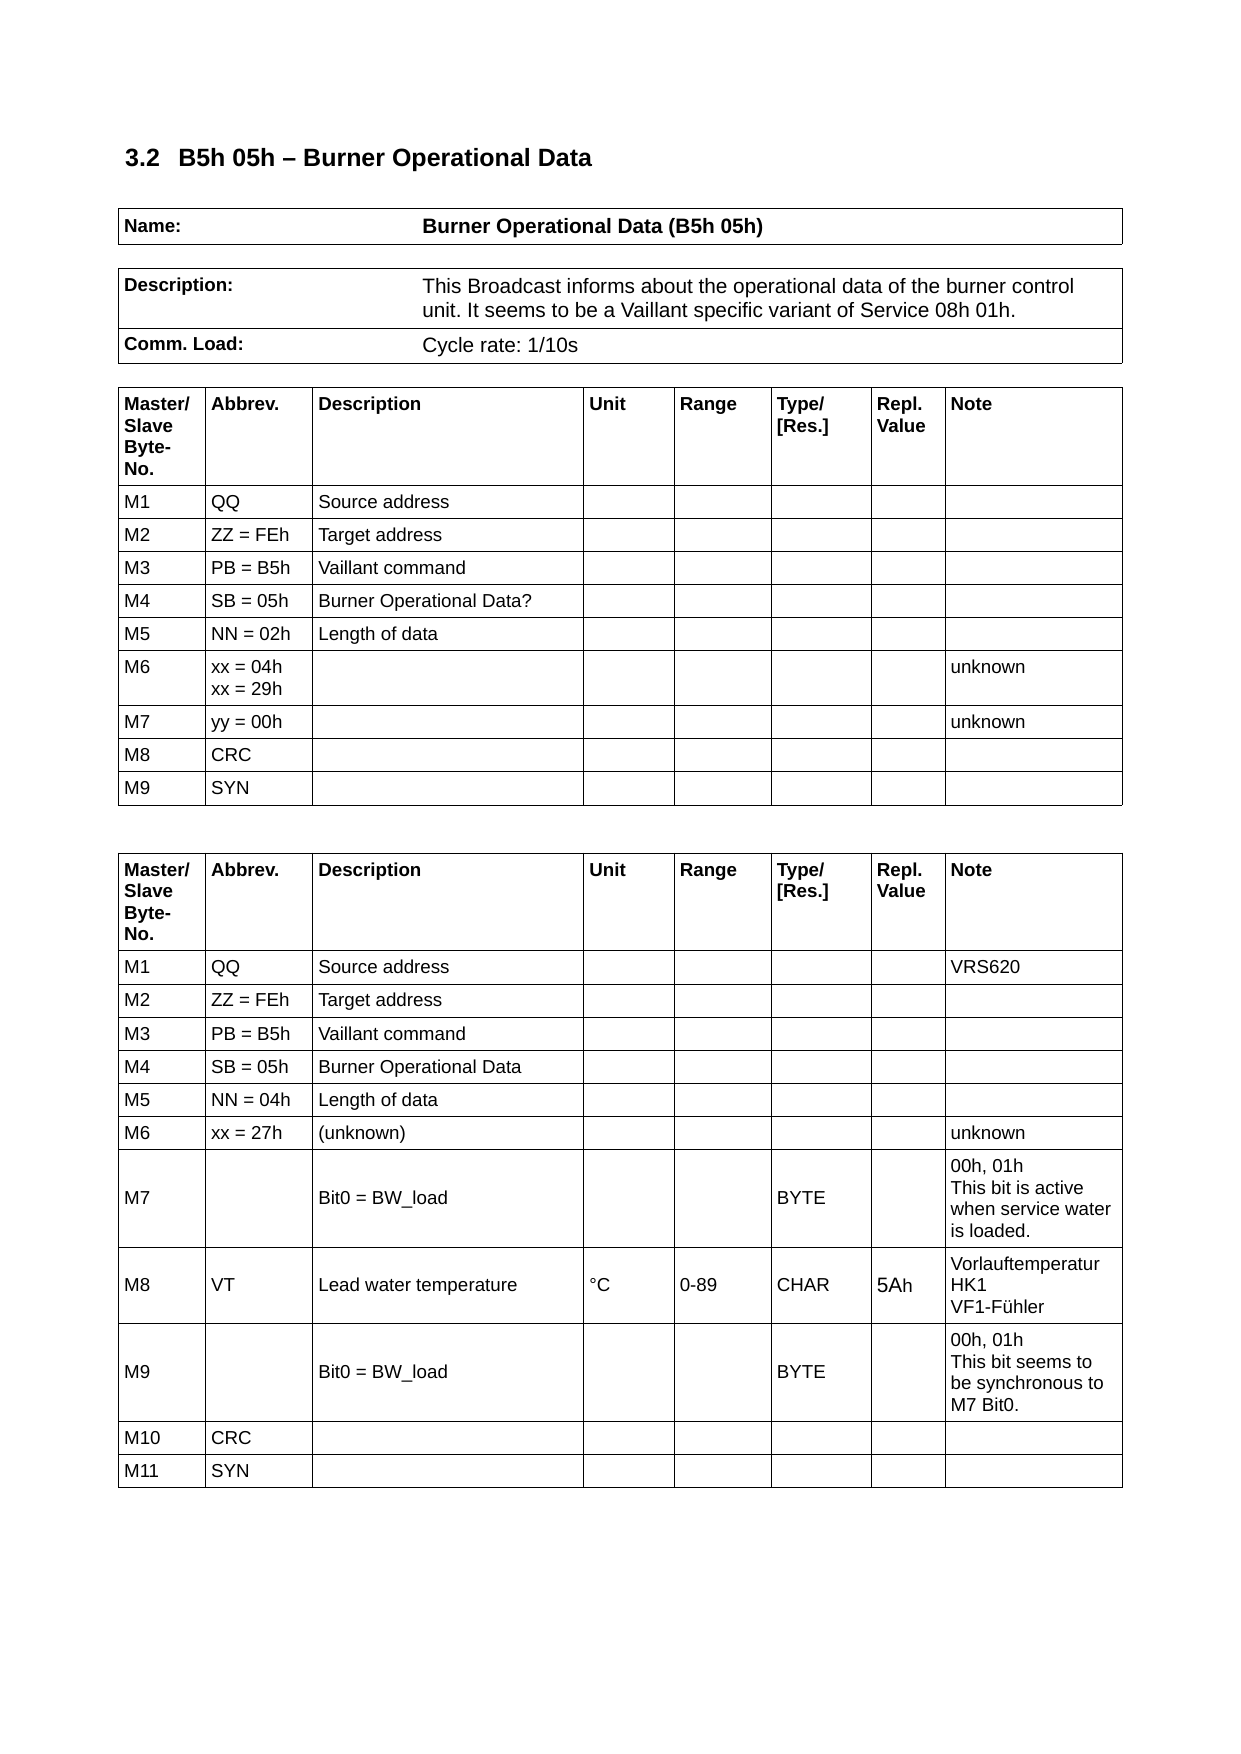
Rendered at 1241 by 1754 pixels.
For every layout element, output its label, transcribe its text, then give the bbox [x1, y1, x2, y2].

table_cell unknown [946, 1117, 1122, 1149]
table_cell [946, 739, 1122, 771]
table_cell [872, 1324, 945, 1421]
table_cell yy = 00h [206, 706, 312, 738]
table_cell Length of data [313, 1084, 583, 1116]
table_cell Burner Operational Data? [313, 585, 583, 617]
table_header Note [946, 854, 1122, 950]
table_header Description: [119, 269, 416, 327]
table_cell [675, 1018, 771, 1050]
table_cell QQ [206, 486, 312, 518]
table_cell [772, 1455, 871, 1487]
table_cell [675, 1084, 771, 1116]
table_cell M9 [119, 1324, 205, 1421]
table_cell M5 [119, 618, 205, 650]
table_header This Broadcast informs about the operational data of the burner control unit. It seems to be a Vaillant specific variant of Service 08h 01h. [416, 269, 1122, 327]
table_cell [313, 651, 583, 705]
table_cell M7 [119, 1150, 205, 1247]
table_cell M6 [119, 651, 205, 705]
table_cell [313, 1455, 583, 1487]
table_cell [946, 1051, 1122, 1083]
table_cell [872, 1455, 945, 1487]
table_cell [675, 618, 771, 650]
table_cell Bit0 = BW_load [313, 1324, 583, 1421]
table_cell [584, 772, 674, 804]
table_cell Burner Operational Data [313, 1051, 583, 1083]
table_cell [772, 772, 871, 804]
table_cell Lead water temperature [313, 1248, 583, 1323]
table_cell CRC [206, 739, 312, 771]
table_header Type/ [Res.] [772, 388, 871, 485]
table_cell [772, 985, 871, 1017]
table_header Unit [584, 854, 674, 950]
table_header Range [675, 388, 771, 485]
table_cell [584, 1051, 674, 1083]
table_header Name: [119, 209, 416, 244]
table_cell [946, 519, 1122, 551]
table_cell [772, 706, 871, 738]
table_cell [675, 1422, 771, 1454]
table_cell Target address [313, 985, 583, 1017]
table_cell 0-89 [675, 1248, 771, 1323]
table_header Type/ [Res.] [772, 854, 871, 950]
table_cell [675, 486, 771, 518]
table_cell CRC [206, 1422, 312, 1454]
table_cell M6 [119, 1117, 205, 1149]
table_cell [946, 552, 1122, 584]
table_cell M4 [119, 585, 205, 617]
table_cell [772, 618, 871, 650]
table_cell [675, 985, 771, 1017]
table_cell CHAR [772, 1248, 871, 1323]
table_cell [206, 1324, 312, 1421]
table_cell xx = 27h [206, 1117, 312, 1149]
table_header Master/ Slave Byte-No. [119, 854, 205, 950]
table_cell [946, 1455, 1122, 1487]
table_cell [675, 1051, 771, 1083]
table_cell ZZ = FEh [206, 985, 312, 1017]
table_header Abbrev. [206, 854, 312, 950]
table_cell PB = B5h [206, 552, 312, 584]
table_cell BYTE [772, 1324, 871, 1421]
table_cell [584, 552, 674, 584]
table_cell [946, 985, 1122, 1017]
table_header Description [313, 388, 583, 485]
table_cell M10 [119, 1422, 205, 1454]
table_cell [675, 772, 771, 804]
table_cell [584, 486, 674, 518]
table_cell [313, 1422, 583, 1454]
table_cell [584, 1117, 674, 1149]
table_cell [772, 739, 871, 771]
table_header Repl. Value [872, 854, 945, 950]
table_cell [872, 651, 945, 705]
table_cell [206, 1150, 312, 1247]
table_cell [772, 1422, 871, 1454]
table_cell [675, 585, 771, 617]
table_cell [772, 951, 871, 983]
table_cell [584, 1018, 674, 1050]
table_cell M5 [119, 1084, 205, 1116]
table_header Description [313, 854, 583, 950]
table_cell Bit0 = BW_load [313, 1150, 583, 1247]
table_cell M11 [119, 1455, 205, 1487]
table_header Burner Operational Data (B5h 05h) [416, 209, 1122, 244]
table_cell ZZ = FEh [206, 519, 312, 551]
table_cell M7 [119, 706, 205, 738]
table_cell [772, 1051, 871, 1083]
table_cell [584, 1455, 674, 1487]
table_cell 00h, 01h This bit seems to be synchronous to M7 Bit0. [946, 1324, 1122, 1421]
table_cell [584, 1084, 674, 1116]
table_cell [872, 1051, 945, 1083]
table_cell [872, 772, 945, 804]
table_cell [584, 985, 674, 1017]
table_cell [946, 1084, 1122, 1116]
table_cell [675, 739, 771, 771]
table_cell SYN [206, 1455, 312, 1487]
table_cell Vaillant command [313, 552, 583, 584]
table_cell [946, 1018, 1122, 1050]
table_cell [772, 486, 871, 518]
table_cell °C [584, 1248, 674, 1323]
table_cell unknown [946, 706, 1122, 738]
table_cell [584, 706, 674, 738]
table_cell [772, 1084, 871, 1116]
table_cell SYN [206, 772, 312, 804]
table_cell [946, 1422, 1122, 1454]
table_cell 00h, 01h This bit is active when service water is loaded. [946, 1150, 1122, 1247]
table_cell Source address [313, 486, 583, 518]
table_cell [872, 585, 945, 617]
table_cell VT [206, 1248, 312, 1323]
table_cell M3 [119, 1018, 205, 1050]
table_cell M3 [119, 552, 205, 584]
table_cell [872, 1084, 945, 1116]
table_cell Vaillant command [313, 1018, 583, 1050]
table_cell [872, 552, 945, 584]
table_cell [872, 739, 945, 771]
table_cell [872, 618, 945, 650]
table_cell SB = 05h [206, 585, 312, 617]
table_cell [872, 1018, 945, 1050]
table_cell M8 [119, 1248, 205, 1323]
table_cell [872, 1422, 945, 1454]
table_cell [675, 1117, 771, 1149]
table_cell SB = 05h [206, 1051, 312, 1083]
table_cell [313, 706, 583, 738]
table_cell [872, 519, 945, 551]
table_cell [584, 519, 674, 551]
table_header Unit [584, 388, 674, 485]
table_cell [872, 951, 945, 983]
table_cell [946, 618, 1122, 650]
table_cell NN = 02h [206, 618, 312, 650]
table_cell [946, 772, 1122, 804]
table_header Range [675, 854, 771, 950]
table_cell [675, 1150, 771, 1247]
table_cell unknown [946, 651, 1122, 705]
table_cell Vorlauftemperatur HK1 VF1-Fühler [946, 1248, 1122, 1323]
table_cell [313, 739, 583, 771]
table_cell [772, 552, 871, 584]
table_cell [584, 1324, 674, 1421]
table_cell Comm. Load: [119, 329, 416, 363]
table_cell M1 [119, 951, 205, 983]
table_cell M4 [119, 1051, 205, 1083]
table_cell [584, 651, 674, 705]
table_cell [872, 1117, 945, 1149]
subtitle B5h 05h – Burner Operational Data [118, 143, 1122, 172]
table_cell [675, 519, 771, 551]
table_cell [675, 651, 771, 705]
table_cell PB = B5h [206, 1018, 312, 1050]
table_cell VRS620 [946, 951, 1122, 983]
table_cell BYTE [772, 1150, 871, 1247]
table_header Abbrev. [206, 388, 312, 485]
table_cell (unknown) [313, 1117, 583, 1149]
table_cell M1 [119, 486, 205, 518]
table_cell M8 [119, 739, 205, 771]
table_cell [772, 1117, 871, 1149]
table_cell M2 [119, 985, 205, 1017]
table_cell [772, 1018, 871, 1050]
table_cell [675, 951, 771, 983]
table_cell [584, 618, 674, 650]
table_cell [584, 1422, 674, 1454]
table_cell M9 [119, 772, 205, 804]
table_cell [872, 1150, 945, 1247]
table_cell NN = 04h [206, 1084, 312, 1116]
table_cell [946, 486, 1122, 518]
table_cell [675, 552, 771, 584]
table_cell [772, 651, 871, 705]
table_cell [872, 486, 945, 518]
table_cell Length of data [313, 618, 583, 650]
table_cell [772, 519, 871, 551]
table_cell [946, 585, 1122, 617]
table_cell [772, 585, 871, 617]
table_cell [675, 706, 771, 738]
table_cell 5Ah [872, 1248, 945, 1323]
table_header Note [946, 388, 1122, 485]
table_cell xx = 04h xx = 29h [206, 651, 312, 705]
table_header Master/ Slave Byte-No. [119, 388, 205, 485]
table_cell [872, 706, 945, 738]
table_cell Target address [313, 519, 583, 551]
table_cell [584, 1150, 674, 1247]
table_cell [675, 1324, 771, 1421]
table_header Repl. Value [872, 388, 945, 485]
table_cell [675, 1455, 771, 1487]
table_cell QQ [206, 951, 312, 983]
table_cell [584, 585, 674, 617]
table_cell [584, 739, 674, 771]
table_cell Cycle rate: 1/10s [416, 329, 1122, 363]
table_cell [313, 772, 583, 804]
table_cell [872, 985, 945, 1017]
table_cell [584, 951, 674, 983]
table_cell M2 [119, 519, 205, 551]
table_cell Source address [313, 951, 583, 983]
